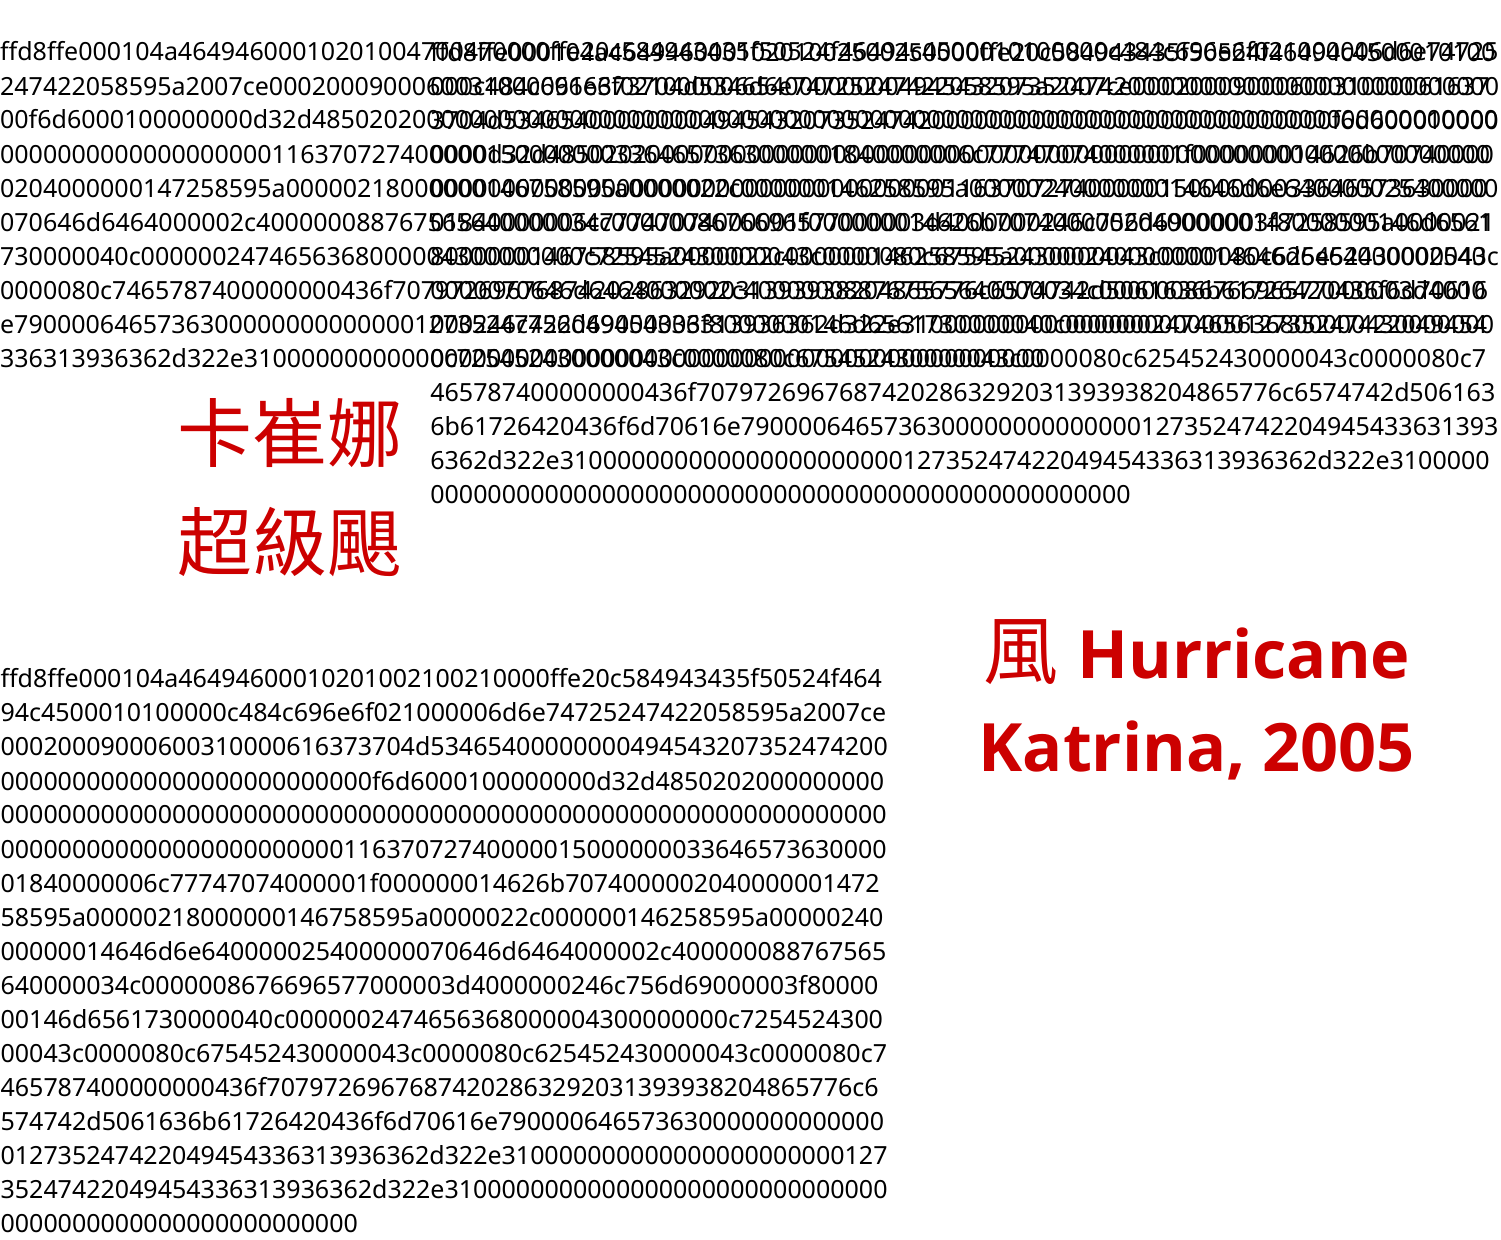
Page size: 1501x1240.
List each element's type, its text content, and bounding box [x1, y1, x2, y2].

text 卡崔娜超級颶風 Hurricane Katrina, 2005 [150, 375, 1500, 791]
text ffd8ffe000104a46494600010201002500250000ffe20c584943435f50524f46494c4500010100000c484c696e6f021000006d6e74725247422058595a2007ce00020009000600310000616373704d5346540000000049454320735247420000000000000000000000000000f6d6000100000000d32d4850202000000000000000000000000000000000000000000000000000000000000000000000000000000000000000000000001163707274000001500000003364657363000001840000006c77747074000001f000000014626b707400000204000000147258595a00000218000000146758595a0000022c000000146258595a0000024000000014646d6e640000025400000070646d6464000002c400000088767565640000034c0000008676696577000003d4000000246c756d69000003f8000000146d6561730000040c0000002474656368000004300000000c725452430000043c0000080c675452430000043c0000080c625452430000043c0000080c7465787400000000436f70797269676874202863292031393938204865776c6574742d5061636b61726420436f6d70616e790000646573630000000000000012735247422049454336313936362d322e31000000000000000000000012735247422049454336313936362d322e31000000000000000000000000000000000000000000000000000000 [430, 375, 1501, 511]
text ffd8ffe000104a46494600010201002100210000ffe20c584943435f50524f46494c4500010100000c484c696e6f021000006d6e74725247422058595a2007ce00020009000600310000616373704d5346540000000049454320735247420000000000000000000000000000f6d6000100000000d32d4850202000000000000000000000000000000000000000000000000000000000000000000000000000000000000000000000001163707274000001500000003364657363000001840000006c77747074000001f000000014626b707400000204000000147258595a00000218000000146758595a0000022c000000146258595a0000024000000014646d6e640000025400000070646d6464000002c400000088767565640000034c0000008676696577000003d4000000246c756d69000003f8000000146d6561730000040c0000002474656368000004300000000c725452430000043c0000080c675452430000043c0000080c625452430000043c0000080c7465787400000000436f70797269676874202863292031393938204865776c6574742d5061636b61726420436f6d70616e790000646573630000000000000012735247422049454336313936362d322e31000000000000000000000012735247422049454336313936362d322e31000000000000000000000000000000000000000000000000000000 [0, 627, 893, 1240]
text ffd8ffe000104a46494600010201004700470000ffe20c584943435f50524f46494c4500010100000c484c696e6f021000006d6e74725247422058595a2007ce00020009000600310000616373704d5346540000000049454320735247420000000000000000000000000000f6d6000100000000d32d4850202000000000000000000000000000000000000000000000000000000000000000000000000000000000000000000000001163707274000001500000003364657363000001840000006c77747074000001f000000014626b707400000204000000147258595a00000218000000146758595a0000022c000000146258595a0000024000000014646d6e640000025400000070646d6464000002c400000088767565640000034c0000008676696577000003d4000000246c756d69000003f8000000146d6561730000040c0000002474656368000004300000000c725452430000043c0000080c675452430000043c0000080c625452430000043c0000080c7465787400000000436f70797269676874202863292031393938204865776c6574742d5061636b61726420436f6d70616e790000646573630000000000000012735247422049454336313936362d322e31000000000000000000000012735247422049454336313936362d322e31000000000000000000000000000000000000000000000000000000 [0, 0, 1501, 375]
